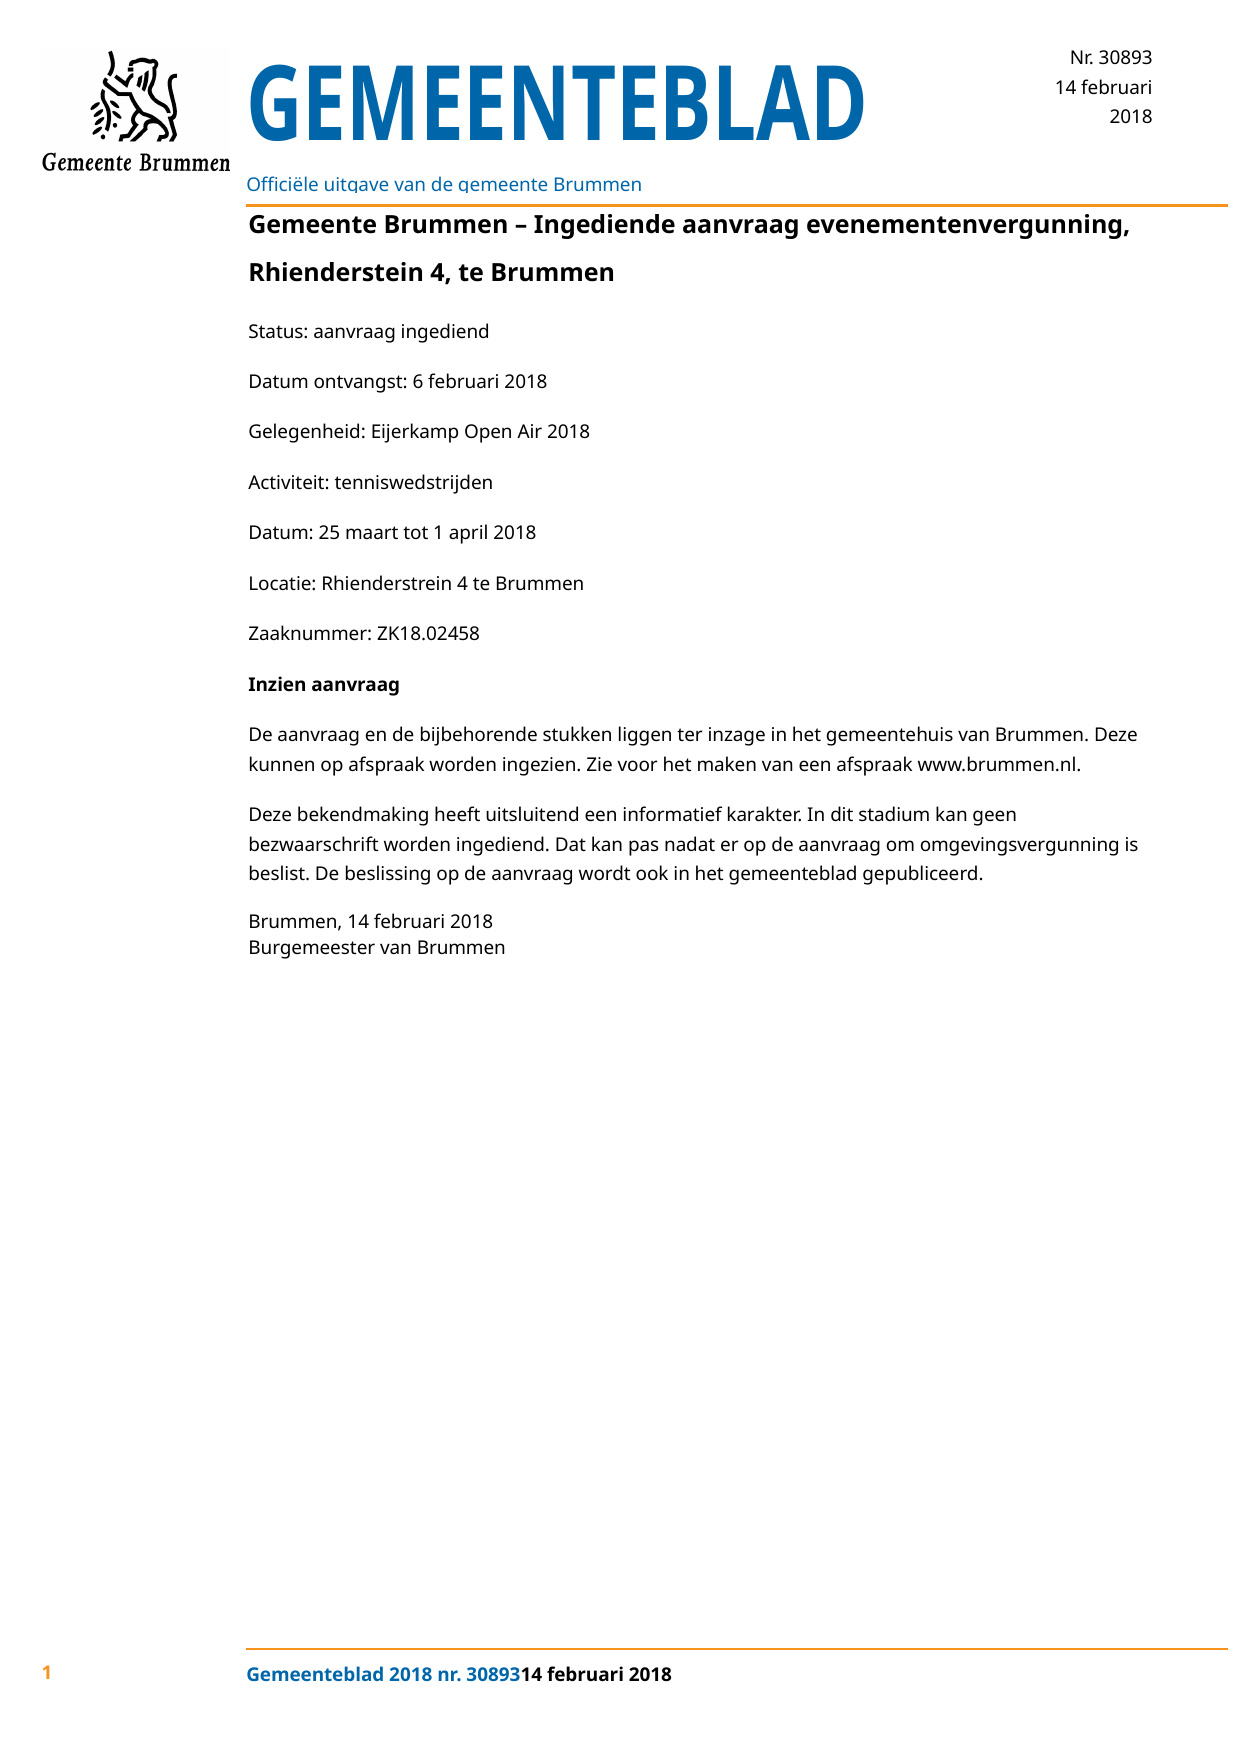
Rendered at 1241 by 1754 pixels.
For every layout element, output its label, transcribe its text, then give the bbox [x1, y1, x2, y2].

text Deze bekendmaking heeft uitsluitend een informatief karakter. In dit stadium kan geen bezwaarschrift worden ingediend. Dat kan pas nadat er op de aanvraag om omgevingsvergunning is beslist. De beslissing op de aanvraag wordt ook in het gemeenteblad gepubliceerd. [248, 801, 1152, 886]
text Gemeente Brummen – Ingediende aanvraag evenementenvergunning, Rhienderstein 4, te Brummen [248, 207, 1152, 288]
text Inzien aanvraag [248, 671, 1152, 697]
text Locatie: Rhienderstrein 4 te Brummen [248, 570, 1152, 596]
text Gelegenheid: Eijerkamp Open Air 2018 [248, 419, 1152, 444]
text Brummen, 14 februari 2018 [248, 908, 1152, 934]
text Datum: 25 maart tot 1 april 2018 [248, 519, 1152, 545]
text De aanvraag en de bijbehorende stukken liggen ter inzage in het gemeentehuis van Brummen. Deze kunnen op afspraak worden ingezien. Zie voor het maken van een afspraak www.brummen.nl. [248, 721, 1152, 777]
text Zaaknummer: ZK18.02458 [248, 620, 1152, 646]
picture [41, 47, 231, 172]
text Activiteit: tenniswedstrijden [248, 469, 1152, 495]
text Datum ontvangst: 6 februari 2018 [248, 368, 1152, 394]
text Burgemeester van Brummen [248, 934, 1152, 960]
text Status: aanvraag ingediend [248, 318, 1152, 344]
